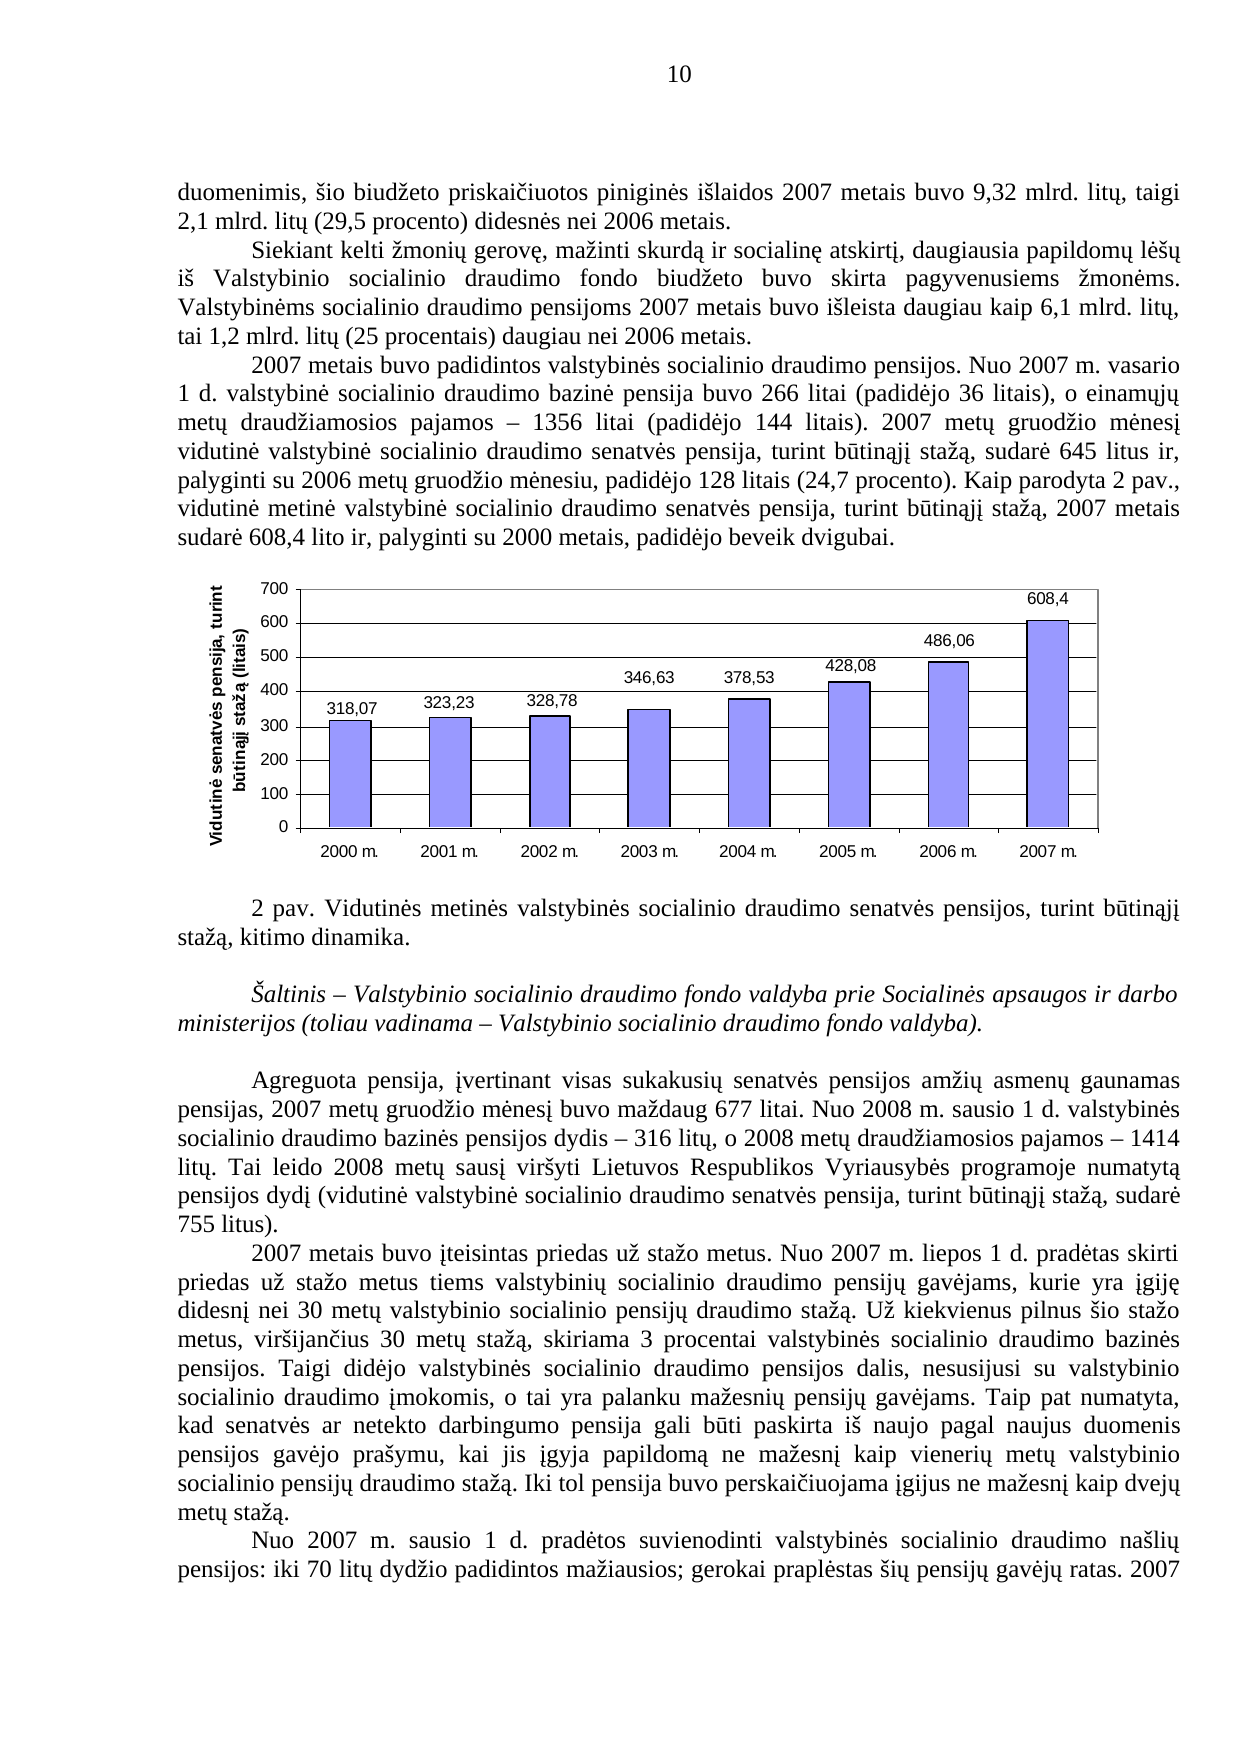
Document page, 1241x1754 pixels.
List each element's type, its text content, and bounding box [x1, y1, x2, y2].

text duomenimis, šio biudžeto priskaičiuotos piniginės išlaidos 2007 metais buvo 9,32 mlrd. litų, taigi 2,1 mlrd. litų (29,5 procento) didesnės nei 2006 metais. [177, 177, 1181, 235]
text 2007 metais buvo padidintos valstybinės socialinio draudimo pensijos. Nuo 2007 m. vasario 1 d. valstybinė socialinio draudimo bazinė pensija buvo 266 litai (padidėjo 36 litais), o einamųjų metų draudžiamosios pajamos – 1356 litai (padidėjo 144 litais). 2007 metų gruodžio mėnesį vidutinė valstybinė socialinio draudimo senatvės pensija, turint būtinąjį stažą, sudarė 645 litus ir, palyginti su 2006 metų gruodžio mėnesiu, padidėjo 128 litais (24,7 procento). Kaip parodyta 2 pav., vidutinė metinė valstybinė socialinio draudimo senatvės pensija, turint būtinąjį stažą, 2007 metais sudarė 608,4 lito ir, palyginti su 2000 metais, padidėjo beveik dvigubai. [177, 350, 1181, 551]
text 2 pav. Vidutinės metinės valstybinės socialinio draudimo senatvės pensijos, turint būtinąjį stažą, kitimo dinamika. [177, 893, 1181, 951]
text 2007 metais buvo įteisintas priedas už stažo metus. Nuo 2007 m. liepos 1 d. pradėtas skirti priedas už stažo metus tiems valstybinių socialinio draudimo pensijų gavėjams, kurie yra įgiję didesnį nei 30 metų valstybinio socialinio pensijų draudimo stažą. Už kiekvienus pilnus šio stažo metus, viršijančius 30 metų stažą, skiriama 3 procentai valstybinės socialinio draudimo bazinės pensijos. Taigi didėjo valstybinės socialinio draudimo pensijos dalis, nesusijusi su valstybinio socialinio draudimo įmokomis, o tai yra palanku mažesnių pensijų gavėjams. Taip pat numatyta, kad senatvės ar netekto darbingumo pensija gali būti paskirta iš naujo pagal naujus duomenis pensijos gavėjo prašymu, kai jis įgyja papildomą ne mažesnį kaip vienerių metų valstybinio socialinio pensijų draudimo stažą. Iki tol pensija buvo perskaičiuojama įgijus ne mažesnį kaip dvejų metų stažą. [177, 1238, 1181, 1526]
text Siekiant kelti žmonių gerovę, mažinti skurdą ir socialinę atskirtį, daugiausia papildomų lėšų iš Valstybinio socialinio draudimo fondo biudžeto buvo skirta pagyvenusiems žmonėms. Valstybinėms socialinio draudimo pensijoms 2007 metais buvo išleista daugiau kaip 6,1 mlrd. litų, tai 1,2 mlrd. litų (25 procentais) daugiau nei 2006 metais. [177, 235, 1181, 350]
text Nuo 2007 m. sausio 1 d. pradėtos suvienodinti valstybinės socialinio draudimo našlių pensijos: iki 70 litų dydžio padidintos mažiausios; gerokai praplėstas šių pensijų gavėjų ratas. 2007 [177, 1526, 1181, 1583]
text Šaltinis – Valstybinio socialinio draudimo fondo valdyba prie Socialinės apsaugos ir darbo ministerijos (toliau vadinama – Valstybinio socialinio draudimo fondo valdyba). [177, 979, 1181, 1037]
text Agreguota pensija, įvertinant visas sukakusių senatvės pensijos amžių asmenų gaunamas pensijas, 2007 metų gruodžio mėnesį buvo maždaug 677 litai. Nuo 2008 m. sausio 1 d. valstybinės socialinio draudimo bazinės pensijos dydis – 316 litų, o 2008 metų draudžiamosios pajamos – 1414 litų. Tai leido 2008 metų sausį viršyti Lietuvos Respublikos Vyriausybės programoje numatytą pensijos dydį (vidutinė valstybinė socialinio draudimo senatvės pensija, turint būtinąjį stažą, sudarė 755 litus). [177, 1066, 1181, 1238]
